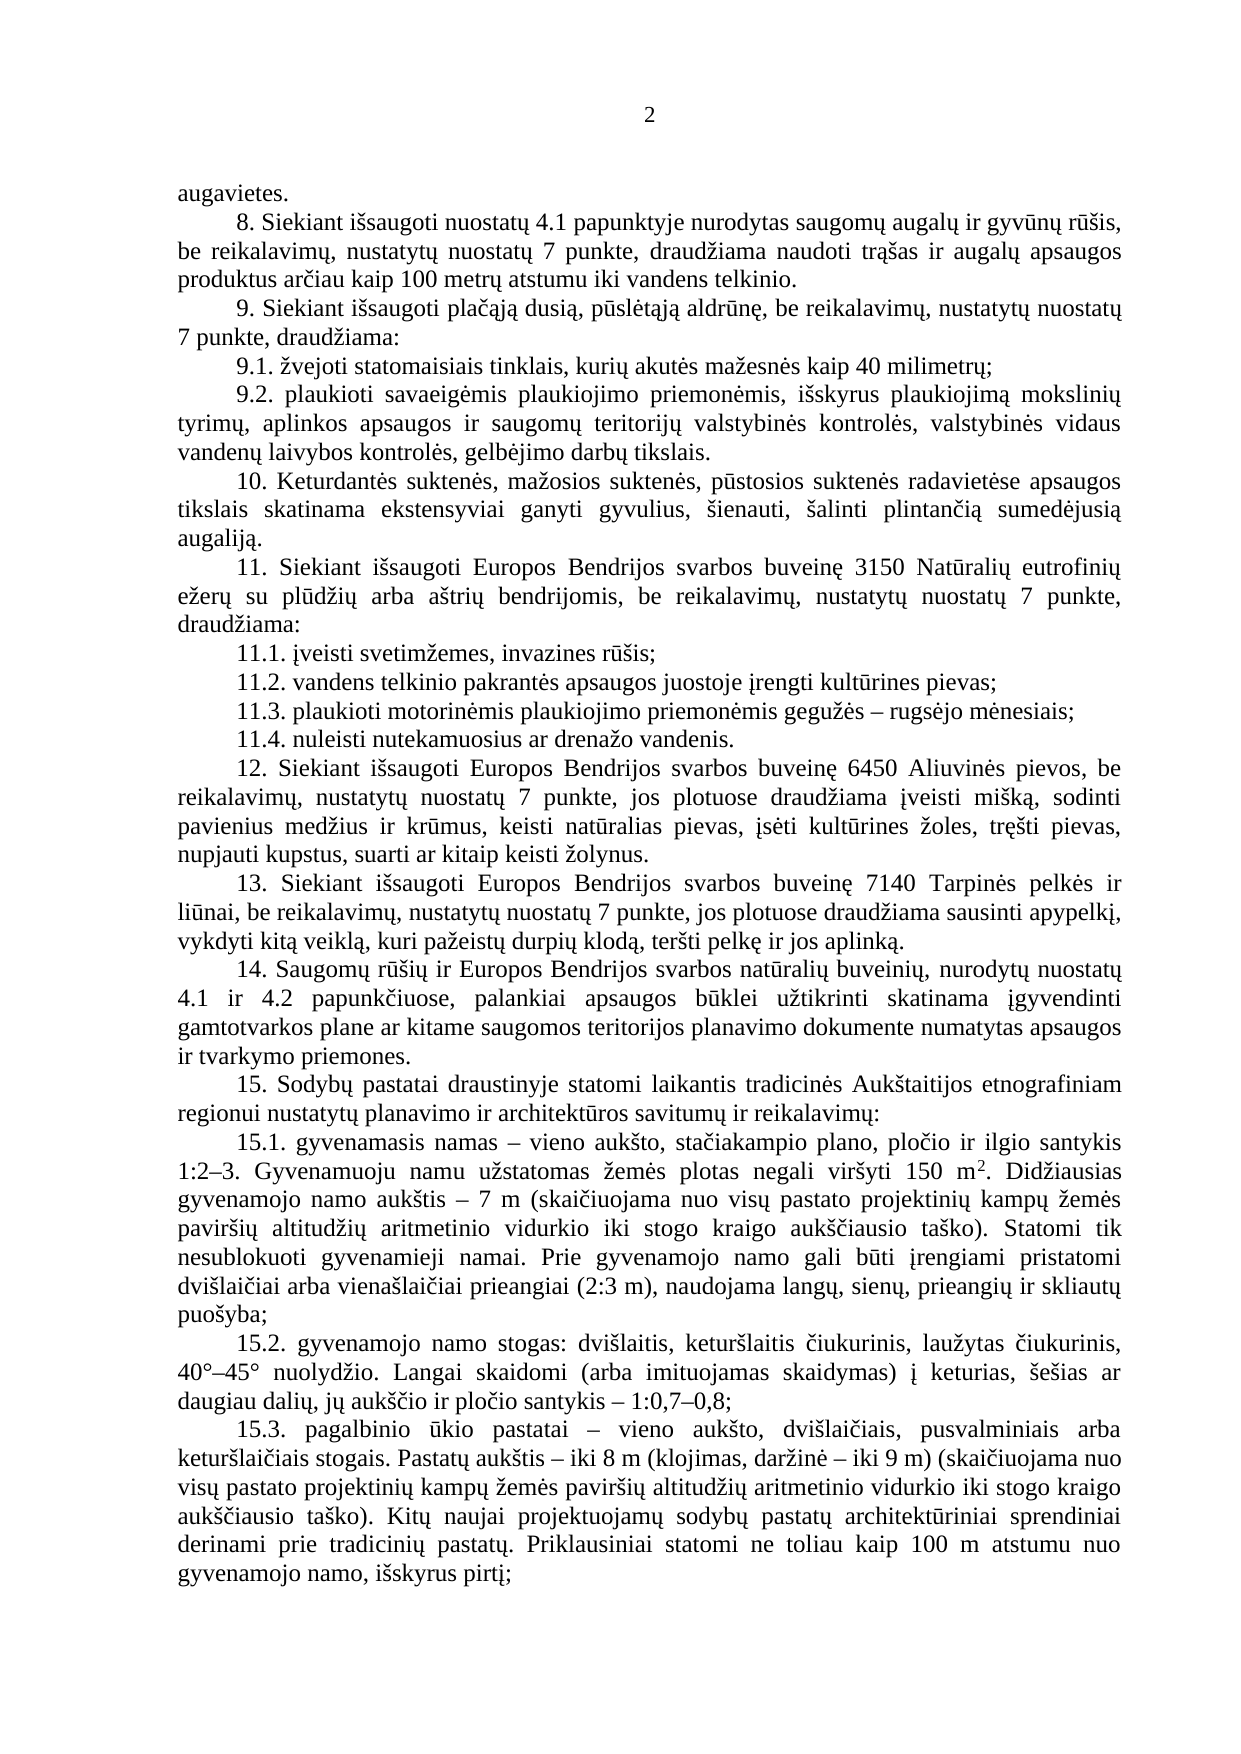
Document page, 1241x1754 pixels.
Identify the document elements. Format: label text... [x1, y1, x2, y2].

text 8. Siekiant išsaugoti nuostatų 4.1 papunktyje nurodytas saugomų augalų ir gyvūnų rūšis, be reikalavimų, nustatytų nuostatų 7 punkte, draudžiama naudoti trąšas ir augalų apsaugos produktus arčiau kaip 100 metrų atstumu iki vandens telkinio. [177, 207, 1122, 293]
text 12. Siekiant išsaugoti Europos Bendrijos svarbos buveinę 6450 Aliuvinės pievos, be reikalavimų, nustatytų nuostatų 7 punkte, jos plotuose draudžiama įveisti mišką, sodinti pavienius medžius ir krūmus, keisti natūralias pievas, įsėti kultūrines žoles, tręšti pievas, nupjauti kupstus, suarti ar kitaip keisti žolynus. [177, 753, 1122, 868]
text 11. Siekiant išsaugoti Europos Bendrijos svarbos buveinę 3150 Natūralių eutrofinių ežerų su plūdžių arba aštrių bendrijomis, be reikalavimų, nustatytų nuostatų 7 punkte, draudžiama: [177, 552, 1122, 638]
text 11.3. plaukioti motorinėmis plaukiojimo priemonėmis gegužės – rugsėjo mėnesiais; [177, 696, 1122, 724]
text 11.4. nuleisti nutekamuosius ar drenažo vandenis. [177, 724, 1122, 753]
text 9.1. žvejoti statomaisiais tinklais, kurių akutės mažesnės kaip 40 milimetrų; [177, 351, 1122, 379]
text 15.1. gyvenamasis namas – vieno aukšto, stačiakampio plano, pločio ir ilgio santykis 1:2–3. Gyvenamuoju namu užstatomas žemės plotas negali viršyti 150 m2. Didžiausias gyvenamojo namo aukštis – 7 m (skaičiuojama nuo visų pastato projektinių kampų žemės paviršių altitudžių aritmetinio vidurkio iki stogo kraigo aukščiausio taško). Statomi tik nesublokuoti gyvenamieji namai. Prie gyvenamojo namo gali būti įrengiami pristatomi dvišlaičiai arba vienašlaičiai prieangiai (2:3 m), naudojama langų, sienų, prieangių ir skliautų puošyba; [177, 1127, 1122, 1328]
text 14. Saugomų rūšių ir Europos Bendrijos svarbos natūralių buveinių, nurodytų nuostatų 4.1 ir 4.2 papunkčiuose, palankiai apsaugos būklei užtikrinti skatinama įgyvendinti gamtotvarkos plane ar kitame saugomos teritorijos planavimo dokumente numatytas apsaugos ir tvarkymo priemones. [177, 954, 1122, 1069]
text 15.2. gyvenamojo namo stogas: dvišlaitis, keturšlaitis čiukurinis, laužytas čiukurinis, 40°–45° nuolydžio. Langai skaidomi (arba imituojamas skaidymas) į keturias, šešias ar daugiau dalių, jų aukščio ir pločio santykis – 1:0,7–0,8; [177, 1328, 1122, 1414]
text augavietes. [177, 178, 1122, 207]
text 11.1. įveisti svetimžemes, invazines rūšis; [177, 638, 1122, 667]
text 15. Sodybų pastatai draustinyje statomi laikantis tradicinės Aukštaitijos etnografiniam regionui nustatytų planavimo ir architektūros savitumų ir reikalavimų: [177, 1069, 1122, 1127]
text 15.3. pagalbinio ūkio pastatai – vieno aukšto, dvišlaičiais, pusvalminiais arba keturšlaičiais stogais. Pastatų aukštis – iki 8 m (klojimas, daržinė – iki 9 m) (skaičiuojama nuo visų pastato projektinių kampų žemės paviršių altitudžių aritmetinio vidurkio iki stogo kraigo aukščiausio taško). Kitų naujai projektuojamų sodybų pastatų architektūriniai sprendiniai derinami prie tradicinių pastatų. Priklausiniai statomi ne toliau kaip 100 m atstumu nuo gyvenamojo namo, išskyrus pirtį; [177, 1414, 1122, 1587]
text 11.2. vandens telkinio pakrantės apsaugos juostoje įrengti kultūrines pievas; [177, 667, 1122, 696]
text 13. Siekiant išsaugoti Europos Bendrijos svarbos buveinę 7140 Tarpinės pelkės ir liūnai, be reikalavimų, nustatytų nuostatų 7 punkte, jos plotuose draudžiama sausinti apypelkį, vykdyti kitą veiklą, kuri pažeistų durpių klodą, teršti pelkę ir jos aplinką. [177, 868, 1122, 954]
text 9. Siekiant išsaugoti plačąją dusią, pūslėtąją aldrūnę, be reikalavimų, nustatytų nuostatų 7 punkte, draudžiama: [177, 293, 1122, 351]
text 9.2. plaukioti savaeigėmis plaukiojimo priemonėmis, išskyrus plaukiojimą mokslinių tyrimų, aplinkos apsaugos ir saugomų teritorijų valstybinės kontrolės, valstybinės vidaus vandenų laivybos kontrolės, gelbėjimo darbų tikslais. [177, 379, 1122, 466]
text 10. Keturdantės suktenės, mažosios suktenės, pūstosios suktenės radavietėse apsaugos tikslais skatinama ekstensyviai ganyti gyvulius, šienauti, šalinti plintančią sumedėjusią augaliją. [177, 466, 1122, 552]
